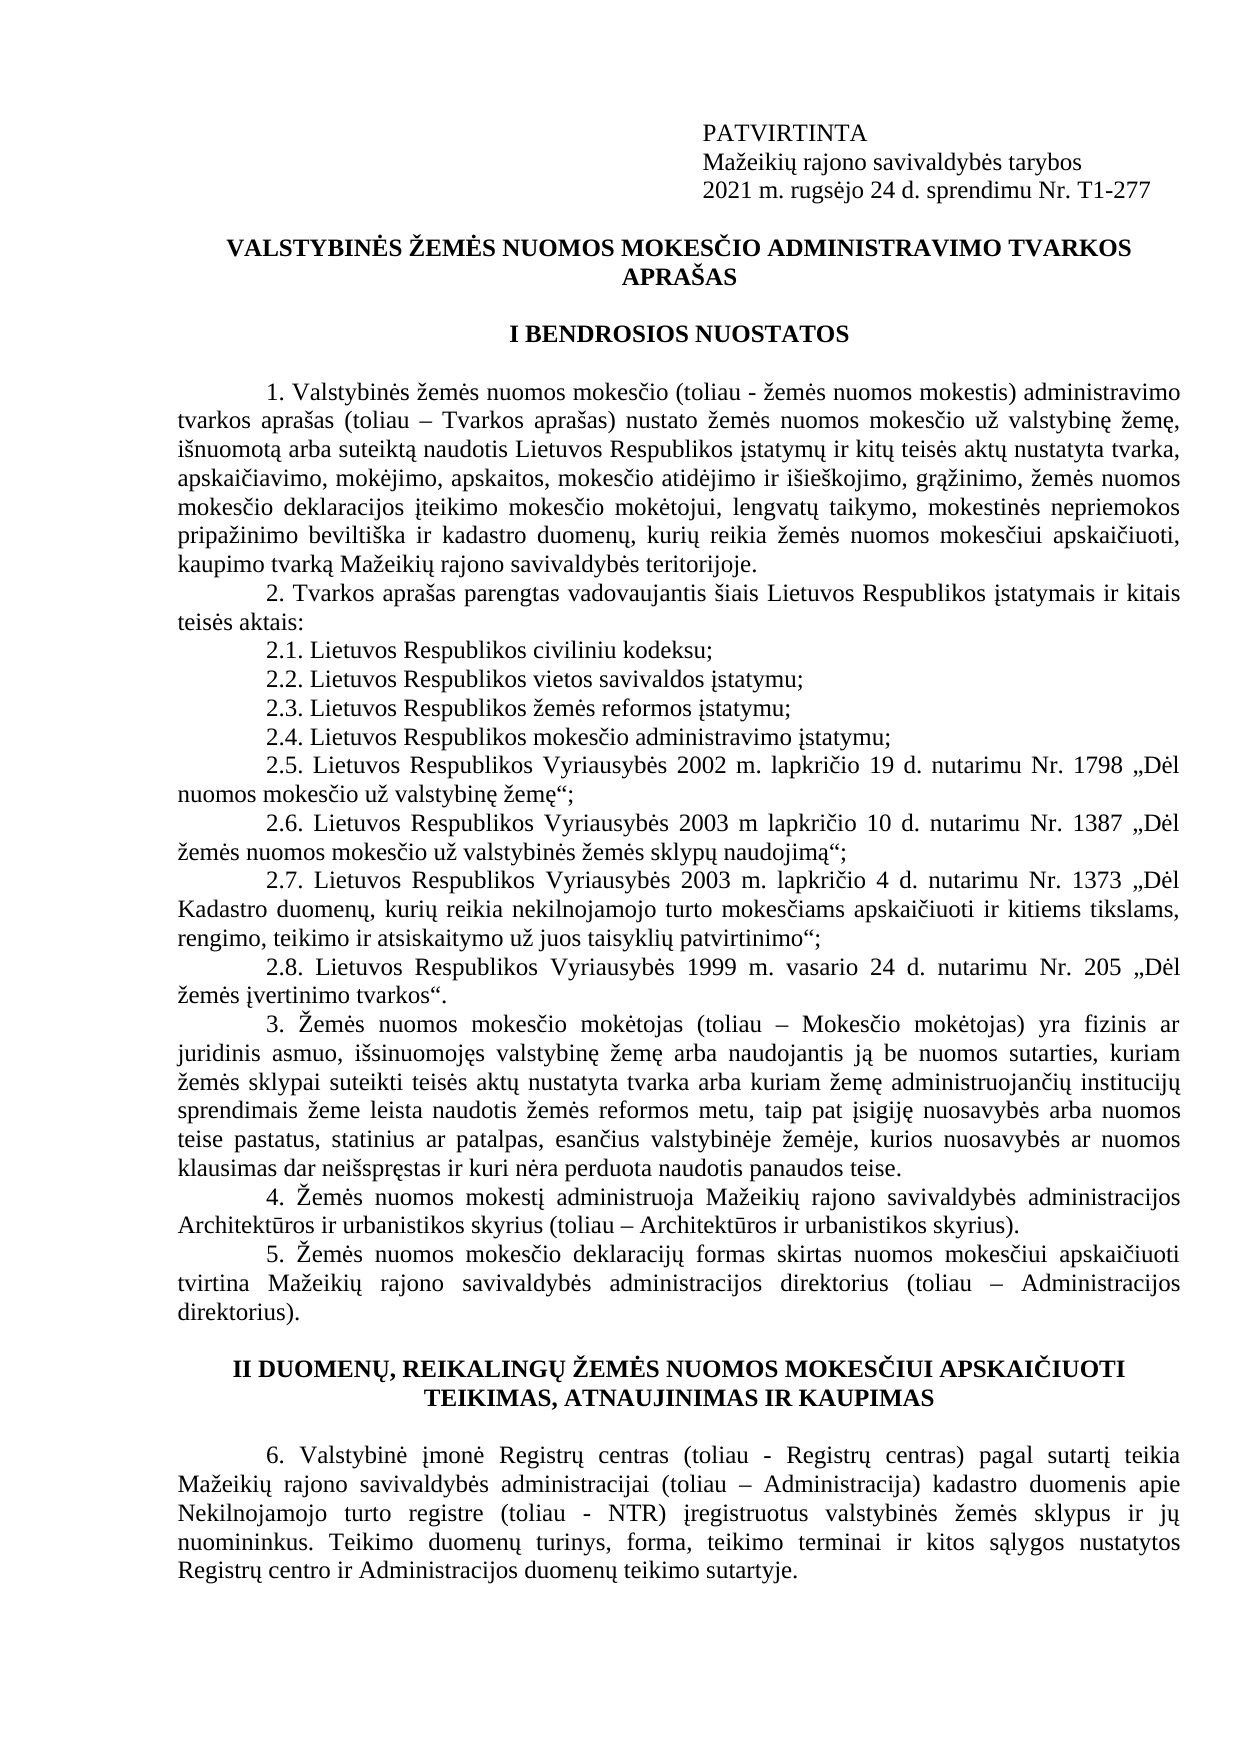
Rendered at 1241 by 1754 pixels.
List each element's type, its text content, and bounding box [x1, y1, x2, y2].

text 2.2. Lietuvos Respublikos vietos savivaldos įstatymu; [177, 664, 1181, 693]
text II DUOMENŲ, REIKALINGŲ ŽEMĖS NUOMOS MOKESČIUI APSKAIČIUOTI TEIKIMAS, ATNAUJINIMAS IR KAUPIMAS [177, 1354, 1181, 1412]
text 2.6. Lietuvos Respublikos Vyriausybės 2003 m lapkričio 10 d. nutarimu Nr. 1387 „Dėl žemės nuomos mokesčio už valstybinės žemės sklypų naudojimą“; [177, 808, 1181, 866]
text 2.1. Lietuvos Respublikos civiliniu kodeksu; [177, 636, 1181, 664]
text 5. Žemės nuomos mokesčio deklaracijų formas skirtas nuomos mokesčiui apskaičiuoti tvirtina Mažeikių rajono savivaldybės administracijos direktorius (toliau – Administracijos direktorius). [177, 1239, 1181, 1326]
text Mažeikių rajono savivaldybės tarybos [702, 147, 1181, 176]
text 4. Žemės nuomos mokestį administruoja Mažeikių rajono savivaldybės administracijos Architektūros ir urbanistikos skyrius (toliau – Architektūros ir urbanistikos skyrius). [177, 1182, 1181, 1239]
text 2021 m. rugsėjo 24 d. sprendimu Nr. T1-277 [702, 176, 1181, 204]
text 1. Valstybinės žemės nuomos mokesčio (toliau - žemės nuomos mokestis) administravimo tvarkos aprašas (toliau – Tvarkos aprašas) nustato žemės nuomos mokesčio už valstybinę žemę, išnuomotą arba suteiktą naudotis Lietuvos Respublikos įstatymų ir kitų teisės aktų nustatyta tvarka, apskaičiavimo, mokėjimo, apskaitos, mokesčio atidėjimo ir išieškojimo, grąžinimo, žemės nuomos mokesčio deklaracijos įteikimo mokesčio mokėtojui, lengvatų taikymo, mokestinės nepriemokos pripažinimo beviltiška ir kadastro duomenų, kurių reikia žemės nuomos mokesčiui apskaičiuoti, kaupimo tvarką Mažeikių rajono savivaldybės teritorijoje. [177, 377, 1181, 578]
text 2.5. Lietuvos Respublikos Vyriausybės 2002 m. lapkričio 19 d. nutarimu Nr. 1798 „Dėl nuomos mokesčio už valstybinę žemę“; [177, 751, 1181, 808]
text 2.3. Lietuvos Respublikos žemės reformos įstatymu; [177, 693, 1181, 722]
text 2.4. Lietuvos Respublikos mokesčio administravimo įstatymu; [177, 722, 1181, 751]
text VALSTYBINĖS ŽEMĖS NUOMOS MOKESČIO ADMINISTRAVIMO TVARKOS APRAŠAS [177, 233, 1181, 291]
text I BENDROSIOS NUOSTATOS [177, 319, 1181, 348]
text 6. Valstybinė įmonė Registrų centras (toliau - Registrų centras) pagal sutartį teikia Mažeikių rajono savivaldybės administracijai (toliau – Administracija) kadastro duomenis apie Nekilnojamojo turto registre (toliau - NTR) įregistruotus valstybinės žemės sklypus ir jų nuomininkus. Teikimo duomenų turinys, forma, teikimo terminai ir kitos sąlygos nustatytos Registrų centro ir Administracijos duomenų teikimo sutartyje. [177, 1441, 1181, 1584]
text PATVIRTINTA [702, 118, 1181, 147]
text 3. Žemės nuomos mokesčio mokėtojas (toliau – Mokesčio mokėtojas) yra fizinis ar juridinis asmuo, išsinuomojęs valstybinę žemę arba naudojantis ją be nuomos sutarties, kuriam žemės sklypai suteikti teisės aktų nustatyta tvarka arba kuriam žemę administruojančių institucijų sprendimais žeme leista naudotis žemės reformos metu, taip pat įsigiję nuosavybės arba nuomos teise pastatus, statinius ar patalpas, esančius valstybinėje žemėje, kurios nuosavybės ar nuomos klausimas dar neišspręstas ir kuri nėra perduota naudotis panaudos teise. [177, 1009, 1181, 1182]
text 2. Tvarkos aprašas parengtas vadovaujantis šiais Lietuvos Respublikos įstatymais ir kitais teisės aktais: [177, 578, 1181, 636]
text 2.7. Lietuvos Respublikos Vyriausybės 2003 m. lapkričio 4 d. nutarimu Nr. 1373 „Dėl Kadastro duomenų, kurių reikia nekilnojamojo turto mokesčiams apskaičiuoti ir kitiems tikslams, rengimo, teikimo ir atsiskaitymo už juos taisyklių patvirtinimo“; [177, 866, 1181, 952]
text 2.8. Lietuvos Respublikos Vyriausybės 1999 m. vasario 24 d. nutarimu Nr. 205 „Dėl žemės įvertinimo tvarkos“. [177, 952, 1181, 1009]
